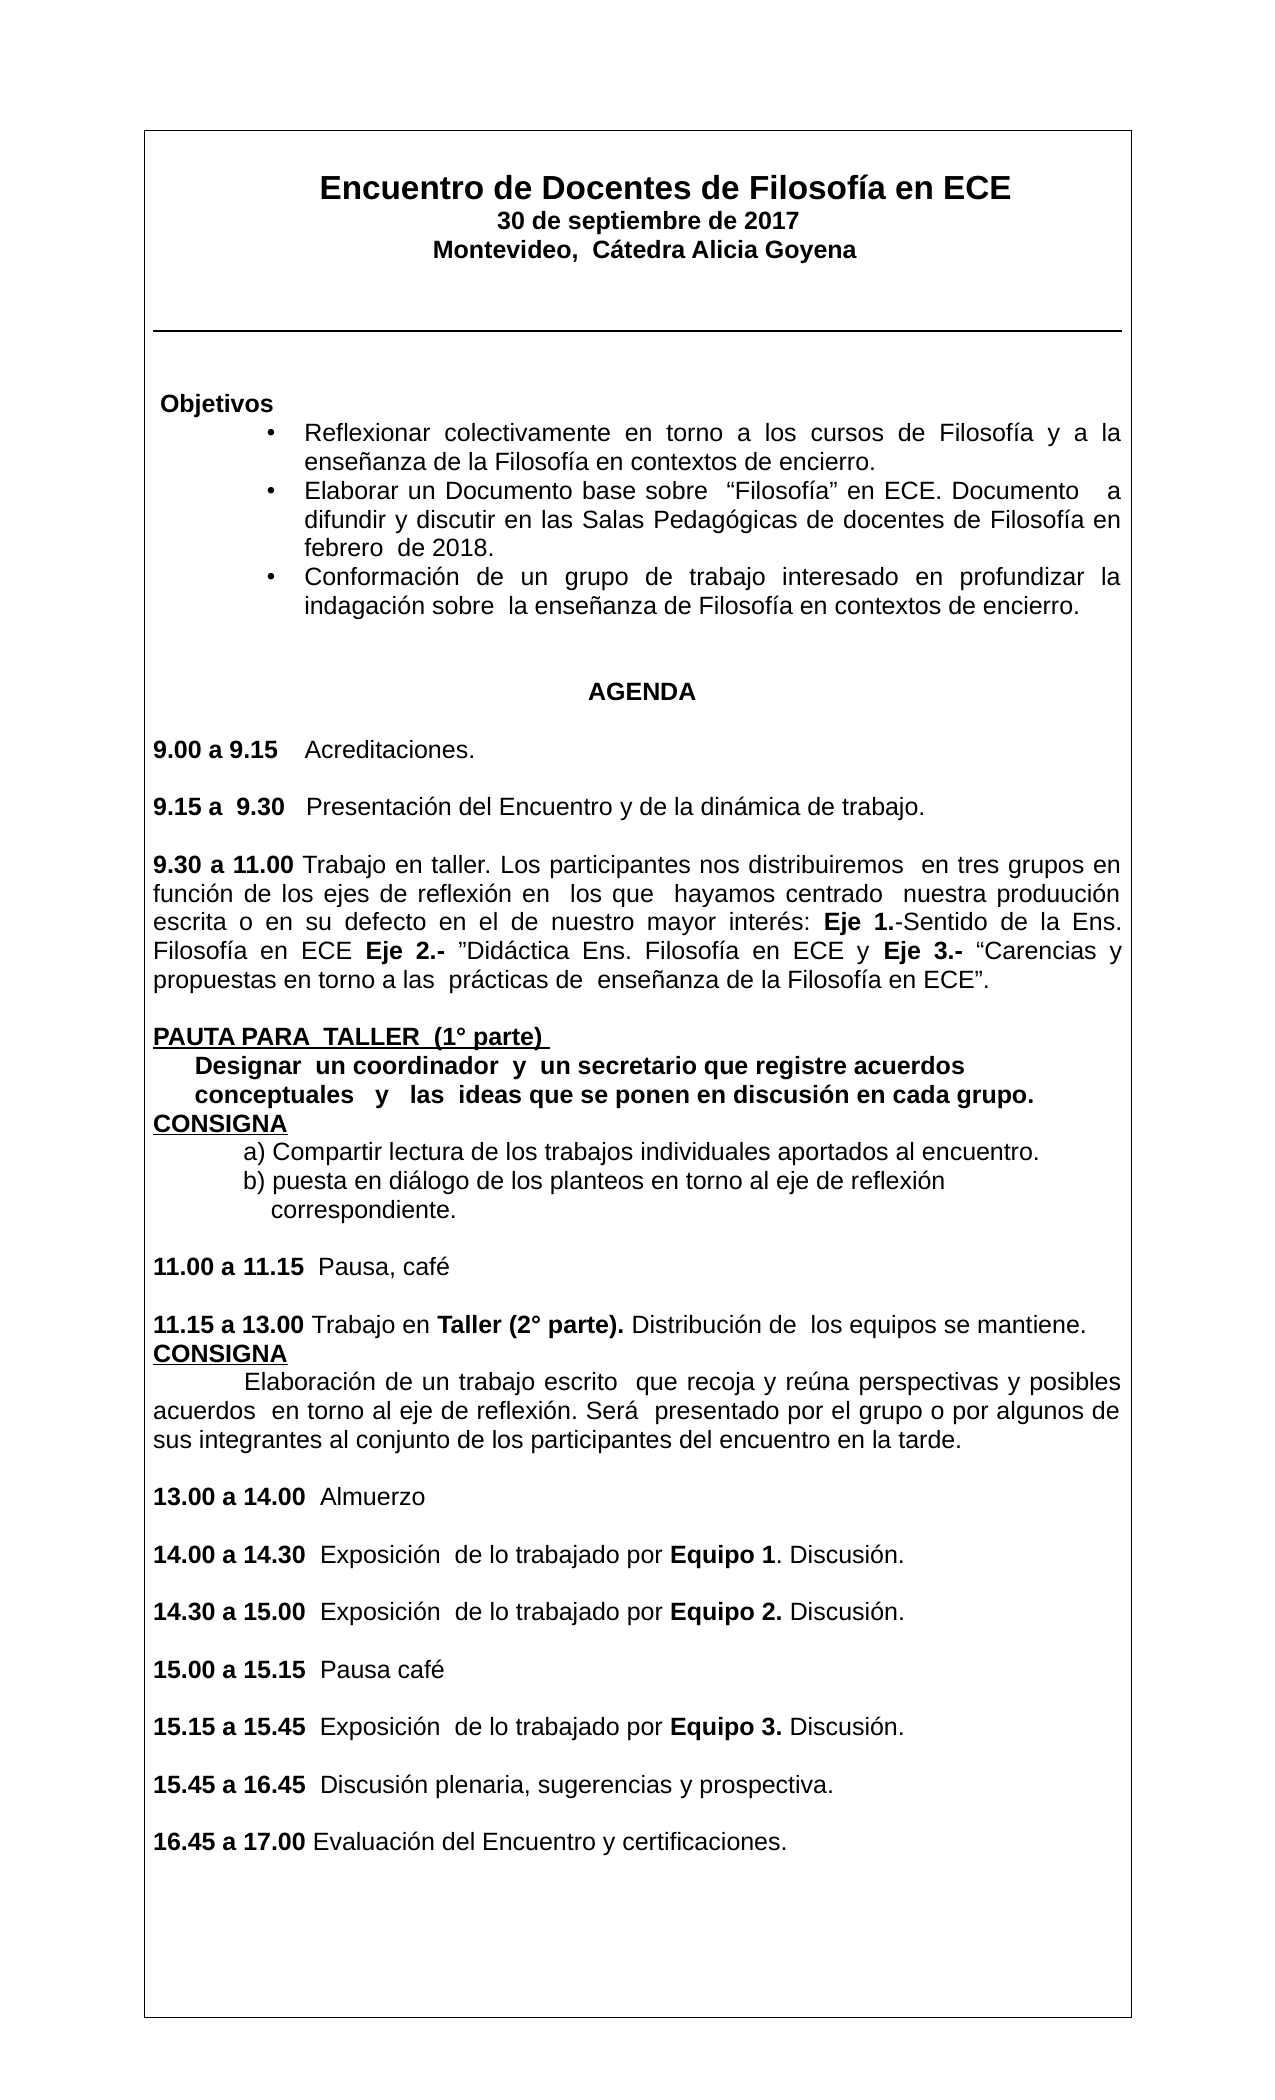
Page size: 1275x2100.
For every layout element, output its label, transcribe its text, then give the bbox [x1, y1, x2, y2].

list Conformación de un grupo de trabajo interesado en profundizar la indagación sobre la enseñanza de Filosofía en contextos de encierro. [267, 562, 1122, 620]
text 30 de septiembre de 2017 [153, 206, 1061, 235]
list Reflexionar colectivamente en torno a los cursos de Filosofía y a la enseñanza de la Filosofía en contextos de encierro. [267, 418, 1122, 476]
text 15.15 a 15.45 Exposición de lo trabajado por Equipo 3. Discusión. [153, 1712, 1122, 1741]
text a) Compartir lectura de los trabajos individuales aportados al encuentro. [153, 1137, 1122, 1166]
text 16.45 a 17.00 Evaluación del Encuentro y certificaciones. [153, 1827, 1122, 1856]
text 9.00 a 9.15 Acreditaciones. [153, 735, 1122, 763]
text 13.00 a 14.00 Almuerzo [153, 1482, 1122, 1511]
text 11.00 a 11.15 Pausa, café [153, 1252, 1122, 1281]
list Elaborar un Documento base sobre “Filosofía” en ECE. Documento a difundir y discutir en las Salas Pedagógicas de docentes de Filosofía en febrero de 2018. [267, 476, 1122, 562]
text AGENDA [153, 677, 1122, 706]
text 15.45 a 16.45 Discusión plenaria, sugerencias y prospectiva. [153, 1770, 1122, 1798]
text Montevideo, Cátedra Alicia Goyena [152, 235, 1061, 264]
text Encuentro de Docentes de Filosofía en ECE [153, 168, 1122, 206]
text b) puesta en diálogo de los planteos en torno al eje de reflexión [153, 1166, 1122, 1195]
text Elaboración de un trabajo escrito que recoja y reúna perspectivas y posibles acuerdos en torno al eje de reflexión. Será presentado por el grupo o por algunos de sus integrantes al conjunto de los participantes del encuentro en la tarde. [153, 1367, 1122, 1453]
text 9.15 a 9.30 Presentación del Encuentro y de la dinámica de trabajo. [153, 792, 1122, 821]
text 9.30 a 11.00 Trabajo en taller. Los participantes nos distribuiremos en tres grupos en función de los ejes de reflexión en los que hayamos centrado nuestra produución escrita o en su defecto en el de nuestro mayor interés: Eje 1.-Sentido de la Ens. Filosofía en ECE Eje 2.- ”Didáctica Ens. Filosofía en ECE y Eje 3.- “Carencias y propuestas en torno a las prácticas de enseñanza de la Filosofía en ECE”. [153, 850, 1122, 993]
text Objetivos [153, 389, 1122, 418]
text 14.30 a 15.00 Exposición de lo trabajado por Equipo 2. Discusión. [153, 1597, 1122, 1626]
text conceptuales y las ideas que se ponen en discusión en cada grupo. [153, 1080, 1122, 1108]
text 14.00 a 14.30 Exposición de lo trabajado por Equipo 1. Discusión. [153, 1540, 1122, 1568]
text correspondiente. [153, 1195, 1122, 1223]
text Designar un coordinador y un secretario que registre acuerdos [153, 1051, 1122, 1080]
text CONSIGNA [153, 1108, 1122, 1137]
text 15.00 a 15.15 Pausa café [153, 1655, 1122, 1683]
text PAUTA PARA TALLER (1° parte) [153, 1022, 1122, 1051]
text CONSIGNA [153, 1338, 1122, 1367]
text 11.15 a 13.00 Trabajo en Taller (2° parte). Distribución de los equipos se mantiene. [153, 1310, 1122, 1338]
